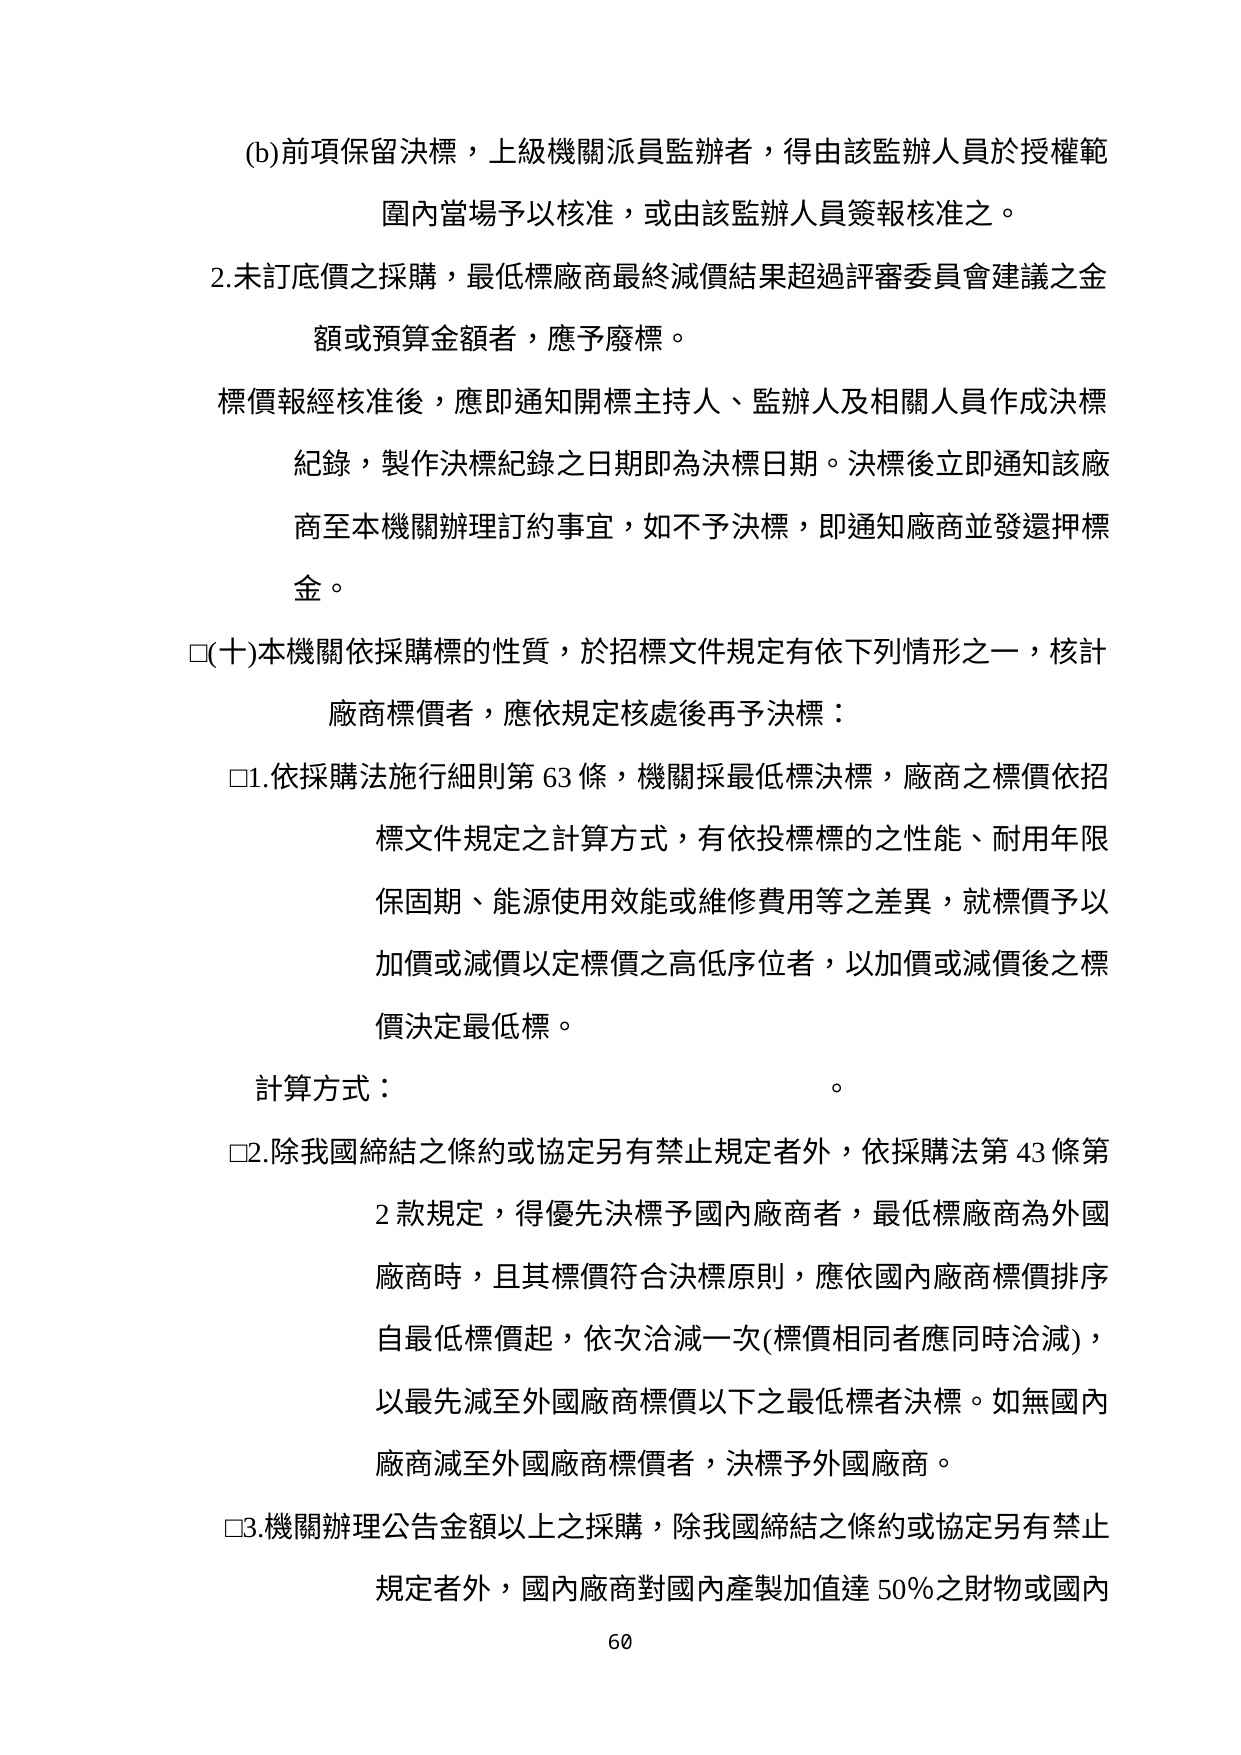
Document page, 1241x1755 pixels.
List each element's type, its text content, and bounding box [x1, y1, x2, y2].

text 計算方式： 。 [130, 1045, 1110, 1108]
text □(十)本機關依採購標的性質，於招標文件規定有依下列情形之一，核計廠商標價者，應依規定核處後再予決標： [130, 608, 1110, 733]
text (b)前項保留決標，上級機關派員監辦者，得由該監辦人員於授權範圍內當場予以核准，或由該監辦人員簽報核准之。 [130, 108, 1110, 233]
text □3.機關辦理公告金額以上之採購，除我國締結之條約或協定另有禁止規定者外，國內廠商對國內產製加值達50％之財物或國內供應之工程、勞務，依採購法第44條規定，以高於外國廠商標價一定比率以內之價格，且不逾超底價上限或評審委員會建議之金額(未訂底價之採購)，優先決標予國內廠商者；其適用標價優惠之項目及優惠比率依「國內廠商標價優惠實施辦法」規定計算。欲適用優惠措施之國內廠商，其投標文件應記載標價內屬於招標文件所載標價優惠之項目、國內產製加值達50％或供應之事實、數量及價格，以供審查。另本目不得與前目同時適用於同一採購案。 [130, 1483, 1110, 1608]
text □1.依採購法施行細則第63條，機關採最低標決標，廠商之標價依招標文件規定之計算方式，有依投標標的之性能、耐用年限、保固期、能源使用效能或維修費用等之差異，就標價予以加價或減價以定標價之高低序位者，以加價或減價後之標價決定最低標。 [130, 733, 1110, 1045]
text 2.未訂底價之採購，最低標廠商最終減價結果超過評審委員會建議之金額或預算金額者，應予廢標。 [130, 233, 1110, 358]
text □2.除我國締結之條約或協定另有禁止規定者外，依採購法第43條第2款規定，得優先決標予國內廠商者，最低標廠商為外國廠商時，且其標價符合決標原則，應依國內廠商標價排序，自最低標價起，依次洽減一次(標價相同者應同時洽減)，以最先減至外國廠商標價以下之最低標者決標。如無國內廠商減至外國廠商標價者，決標予外國廠商。 [130, 1108, 1110, 1483]
text 標價報經核准後，應即通知開標主持人、監辦人及相關人員作成決標紀錄，製作決標紀錄之日期即為決標日期。決標後立即通知該廠商至本機關辦理訂約事宜，如不予決標，即通知廠商並發還押標金。 [130, 358, 1110, 608]
